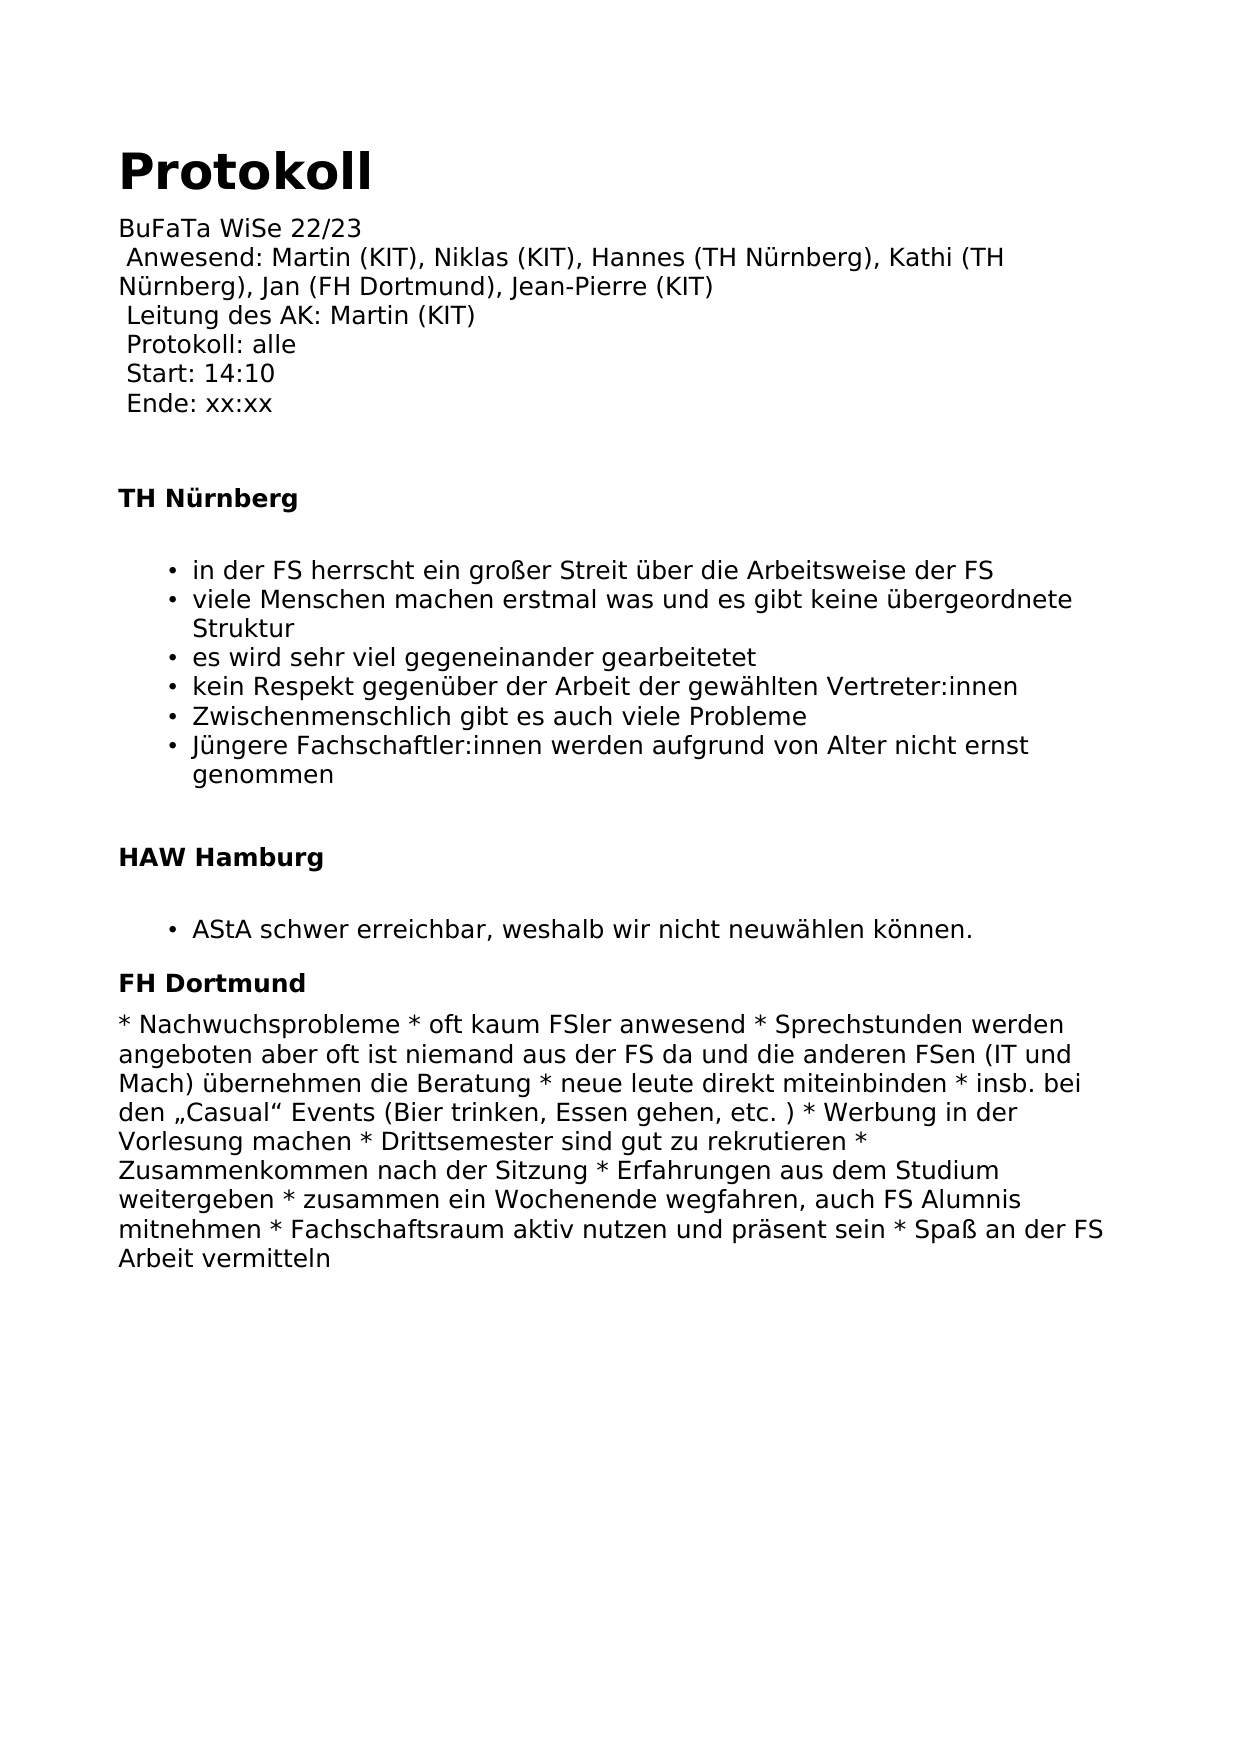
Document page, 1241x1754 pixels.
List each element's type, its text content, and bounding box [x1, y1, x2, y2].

subtitle FH Dortmund [118, 969, 1122, 998]
text BuFaTa WiSe 22/23 Anwesend: Martin (KIT), Niklas (KIT), Hannes (TH Nürnberg), Kathi (TH Nürnberg), Jan (FH Dortmund), Jean-Pierre (KIT) Leitung des AK: Martin (KIT) Protokoll: alle Start: 14:10 Ende: xx:xx [118, 214, 1122, 447]
text * Nachwuchsprobleme * oft kaum FSler anwesend * Sprechstunden werden angeboten aber oft ist niemand aus der FS da und die anderen FSen (IT und Mach) übernehmen die Beratung * neue leute direkt miteinbinden * insb. bei den „Casual“ Events (Bier trinken, Essen gehen, etc. ) * Werbung in der Vorlesung machen * Drittsemester sind gut zu rekrutieren * Zusammenkommen nach der Sitzung * Erfahrungen aus dem Studium weitergeben * zusammen ein Wochenende wegfahren, auch FS Alumnis mitnehmen * Fachschaftsraum aktiv nutzen und präsent sein * Spaß an der FS Arbeit vermitteln [118, 1011, 1122, 1302]
list Zwischenmenschlich gibt es auch viele Probleme [177, 702, 1122, 731]
subtitle Protokoll [118, 143, 1122, 201]
list viele Menschen machen erstmal was und es gibt keine übergeordnete Struktur [177, 585, 1122, 643]
list es wird sehr viel gegeneinander gearbeitetet [177, 643, 1122, 672]
list Jüngere Fachschaftler:innen werden aufgrund von Alter nicht ernst genommen [177, 731, 1122, 789]
list in der FS herrscht ein großer Streit über die Arbeitsweise der FS [177, 556, 1122, 585]
list AStA schwer erreichbar, weshalb wir nicht neuwählen können. [177, 915, 1122, 944]
list kein Respekt gegenüber der Arbeit der gewählten Vertreter:innen [177, 672, 1122, 702]
subtitle HAW Hamburg [118, 844, 1122, 873]
subtitle TH Nürnberg [118, 485, 1122, 514]
